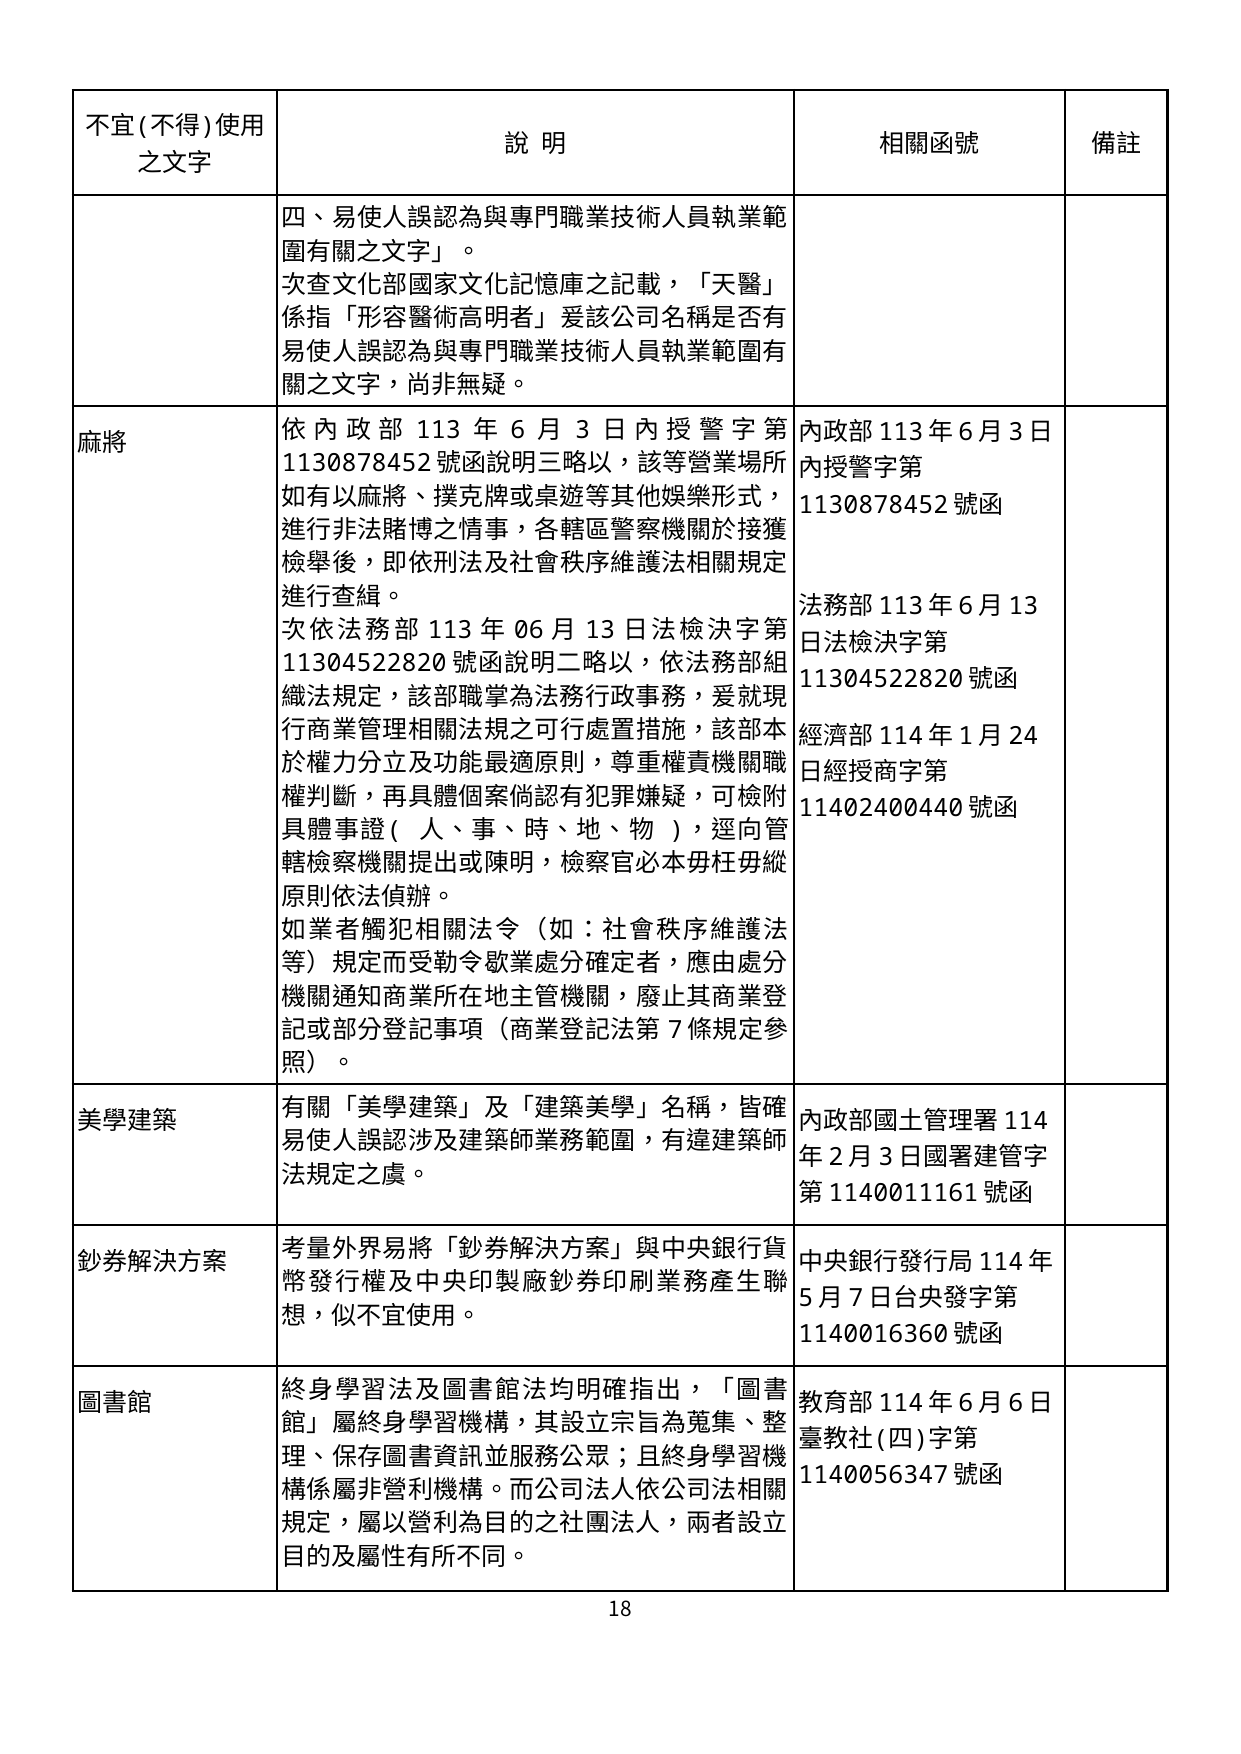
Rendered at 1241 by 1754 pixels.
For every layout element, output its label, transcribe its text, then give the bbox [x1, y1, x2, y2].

table_cell 有關「美學建築」及「建築美學」名稱，皆確易使人誤認涉及建築師業務範圍，有違建築師法規定之虞。 [278, 1085, 793, 1224]
table_cell 內政部113年6月3日內授警字第1130878452號函 法務部113年6月13日法檢決字第11304522820號函 經濟部114年1月24日經授商字第11402400440號函 [795, 407, 1064, 1083]
table_cell 考量外界易將「鈔券解決方案」與中央銀行貨幣發行權及中央印製廠鈔券印刷業務產生聯想，似不宜使用。 [278, 1226, 793, 1365]
table_cell 圖書館 [74, 1367, 276, 1590]
table_cell 中央銀行發行局114年5月7日台央發字第1140016360號函 [795, 1226, 1064, 1365]
table_cell 美學建築 [74, 1085, 276, 1224]
table_cell 四、易使人誤認為與專門職業技術人員執業範圍有關之文字」。 次查文化部國家文化記憶庫之記載，「天醫」係指「形容醫術高明者」爰該公司名稱是否有易使人誤認為與專門職業技術人員執業範圍有關之文字，尚非無疑。 [278, 196, 793, 405]
table_cell 教育部114年6月6日臺教社(四)字第1140056347號函 [795, 1367, 1064, 1590]
table_cell [1066, 1367, 1166, 1590]
table_header 相關函號 [795, 91, 1064, 193]
table_header 說 明 [278, 91, 793, 193]
table_cell [1066, 1226, 1166, 1365]
table_cell 內政部國土管理署114年2月3日國署建管字第1140011161號函 [795, 1085, 1064, 1224]
table_cell 依內政部113年6月3日內授警字第1130878452號函說明三略以，該等營業場所如有以麻將、撲克牌或桌遊等其他娛樂形式，進行非法賭博之情事，各轄區警察機關於接獲檢舉後，即依刑法及社會秩序維護法相關規定進行查緝。 次依法務部113年06月13日法檢決字第11304522820號函說明二略以，依法務部組織法規定，該部職掌為法務行政事務，爰就現行商業管理相關法規之可行處置措施，該部本於權力分立及功能最適原則，尊重權責機關職權判斷，再具體個案倘認有犯罪嫌疑，可檢附具體事證( 人、事、時、地、物 )，逕向管轄檢察機關提出或陳明，檢察官必本毋枉毋縱原則依法偵辦。 如業者觸犯相關法令（如：社會秩序維護法等）規定而受勒令歇業處分確定者，應由處分機關通知商業所在地主管機關，廢止其商業登記或部分登記事項（商業登記法第7條規定參照）。 [278, 407, 793, 1083]
table_cell 鈔券解決方案 [74, 1226, 276, 1365]
table_header 不宜(不得)使用之文字 [74, 91, 276, 193]
table_cell [795, 196, 1064, 405]
table_cell [1066, 407, 1166, 1083]
table_cell [74, 196, 276, 405]
table_cell [1066, 196, 1166, 405]
table_cell 終身學習法及圖書館法均明確指出，「圖書館」屬終身學習機構，其設立宗旨為蒐集、整理、保存圖書資訊並服務公眾；且終身學習機構係屬非營利機構。而公司法人依公司法相關規定，屬以營利為目的之社團法人，兩者設立目的及屬性有所不同。 [278, 1367, 793, 1590]
table_cell [1066, 1085, 1166, 1224]
table_cell 麻將 [74, 407, 276, 1083]
table_header 備註 [1066, 91, 1166, 193]
